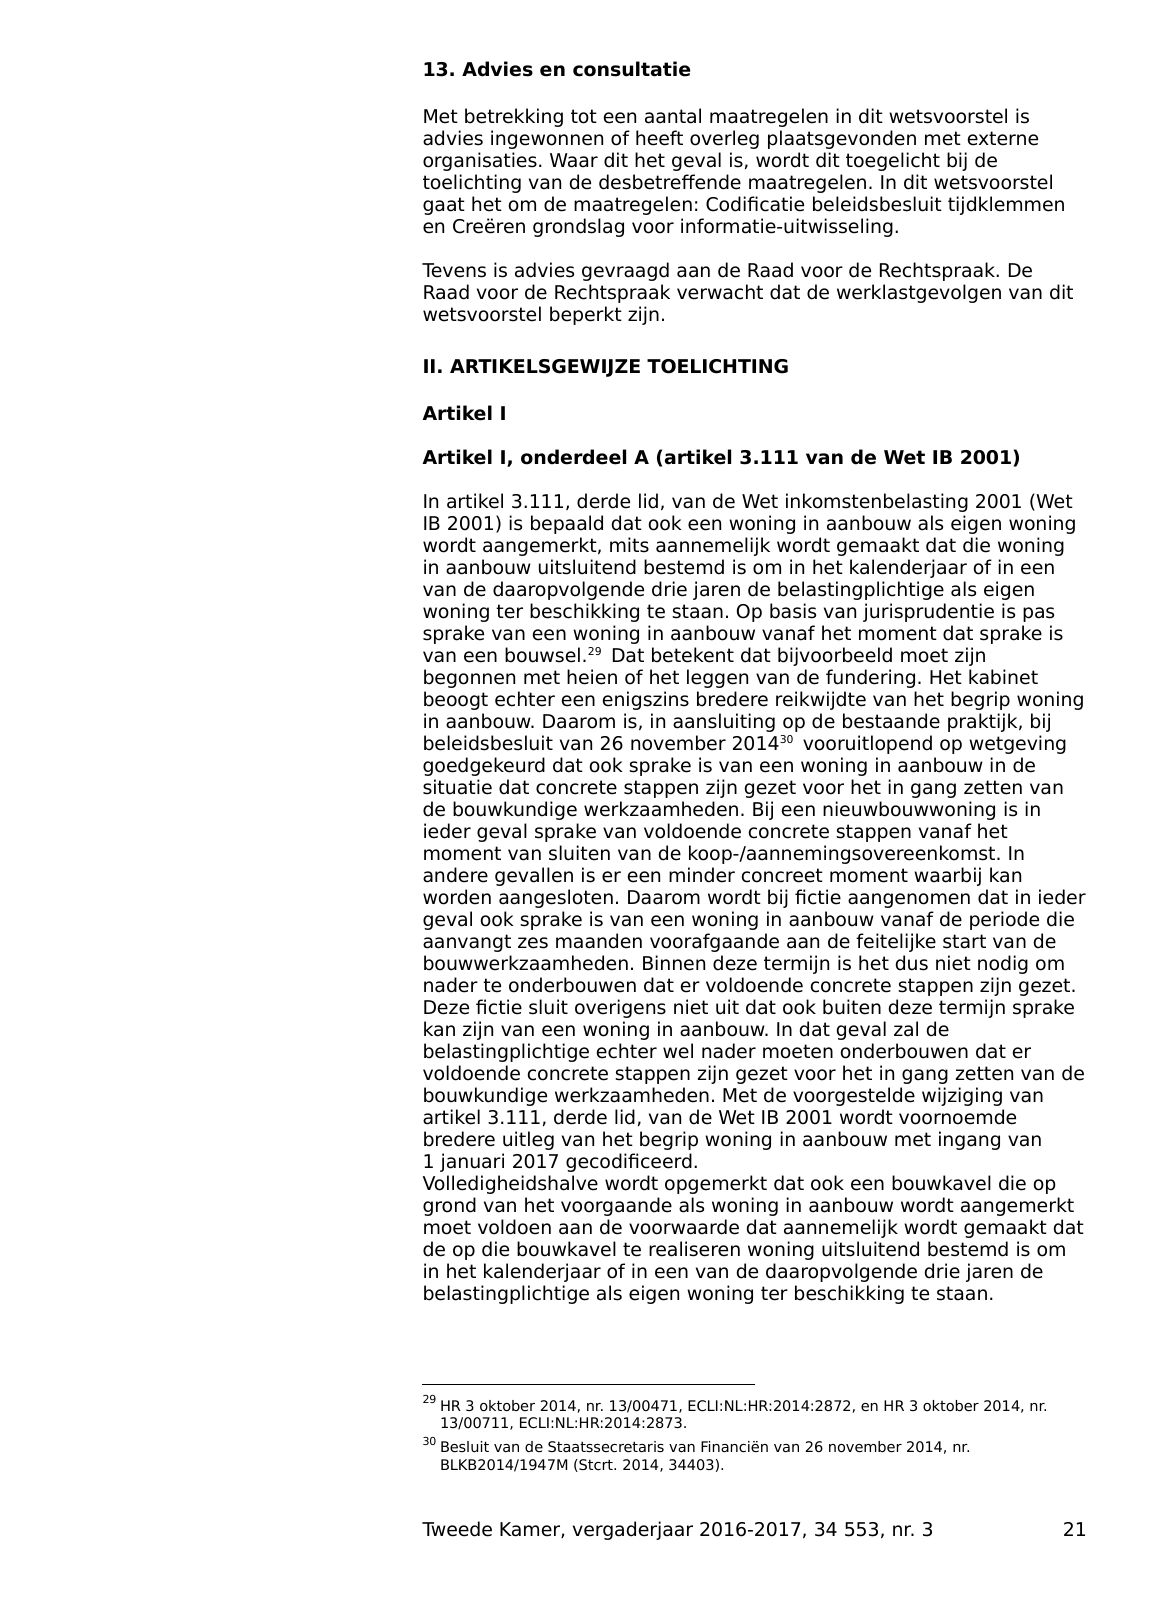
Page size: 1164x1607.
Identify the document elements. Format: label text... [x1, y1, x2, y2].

subtitle II. ARTIKELSGEWIJZE TOELICHTING [422, 356, 1087, 378]
text Besluit van de Staatssecretaris van Financiën van 26 november 2014, nr. BLKB2014/1947M (Stcrt. 2014, 34403). [422, 1435, 1087, 1474]
text Tevens is advies gevraagd aan de Raad voor de Rechtspraak. De Raad voor de Rechtspraak verwacht dat de werklastgevolgen van dit wetsvoorstel beperkt zijn. [422, 260, 1087, 326]
text HR 3 oktober 2014, nr. 13/00471, ECLI:NL:HR:2014:2872, en HR 3 oktober 2014, nr. 13/00711, ECLI:NL:HR:2014:2873. [422, 1393, 1087, 1432]
subtitle Artikel I, onderdeel A (artikel 3.111 van de Wet IB 2001) [422, 447, 1087, 469]
subtitle 13. Advies en consultatie [422, 59, 1087, 81]
text Met betrekking tot een aantal maatregelen in dit wetsvoorstel is advies ingewonnen of heeft overleg plaatsgevonden met externe organisaties. Waar dit het geval is, wordt dit toegelicht bij de toelichting van de desbetreffende maatregelen. In dit wetsvoorstel gaat het om de maatregelen: Codificatie beleidsbesluit tijdklemmen en Creëren grondslag voor informatie-uitwisseling. [422, 106, 1087, 238]
text In artikel 3.111, derde lid, van de Wet inkomstenbelasting 2001 (Wet IB 2001) is bepaald dat ook een woning in aanbouw als eigen woning wordt aangemerkt, mits aannemelijk wordt gemaakt dat die woning in aanbouw uitsluitend bestemd is om in het kalenderjaar of in een van de daaropvolgende drie jaren de belastingplichtige als eigen woning ter beschikking te staan. Op basis van jurisprudentie is pas sprake van een woning in aanbouw vanaf het moment dat sprake is van een bouwsel. Dat betekent dat bijvoorbeeld moet zijn begonnen met heien of het leggen van de fundering. Het kabinet beoogt echter een enigszins bredere reikwijdte van het begrip woning in aanbouw. Daarom is, in aansluiting op de bestaande praktijk, bij beleidsbesluit van 26 november 2014 vooruitlopend op wetgeving goedgekeurd dat ook sprake is van een woning in aanbouw in de situatie dat concrete stappen zijn gezet voor het in gang zetten van de bouwkundige werkzaamheden. Bij een nieuwbouwwoning is in ieder geval sprake van voldoende concrete stappen vanaf het moment van sluiten van de koop-/aannemingsovereenkomst. In andere gevallen is er een minder concreet moment waarbij kan worden aangesloten. Daarom wordt bij fictie aangenomen dat in ieder geval ook sprake is van een woning in aanbouw vanaf de periode die aanvangt zes maanden voorafgaande aan de feitelijke start van de bouwwerkzaamheden. Binnen deze termijn is het dus niet nodig om nader te onderbouwen dat er voldoende concrete stappen zijn gezet. Deze fictie sluit overigens niet uit dat ook buiten deze termijn sprake kan zijn van een woning in aanbouw. In dat geval zal de belastingplichtige echter wel nader moeten onderbouwen dat er voldoende concrete stappen zijn gezet voor het in gang zetten van de bouwkundige werkzaamheden. Met de voorgestelde wijziging van artikel 3.111, derde lid, van de Wet IB 2001 wordt voornoemde bredere uitleg van het begrip woning in aanbouw met ingang van 1 januari 2017 gecodificeerd. [422, 491, 1087, 1173]
subtitle Artikel I [422, 403, 1087, 425]
text Volledigheidshalve wordt opgemerkt dat ook een bouwkavel die op grond van het voorgaande als woning in aanbouw wordt aangemerkt moet voldoen aan de voorwaarde dat aannemelijk wordt gemaakt dat de op die bouwkavel te realiseren woning uitsluitend bestemd is om in het kalenderjaar of in een van de daaropvolgende drie jaren de belastingplichtige als eigen woning ter beschikking te staan. [422, 1173, 1087, 1304]
